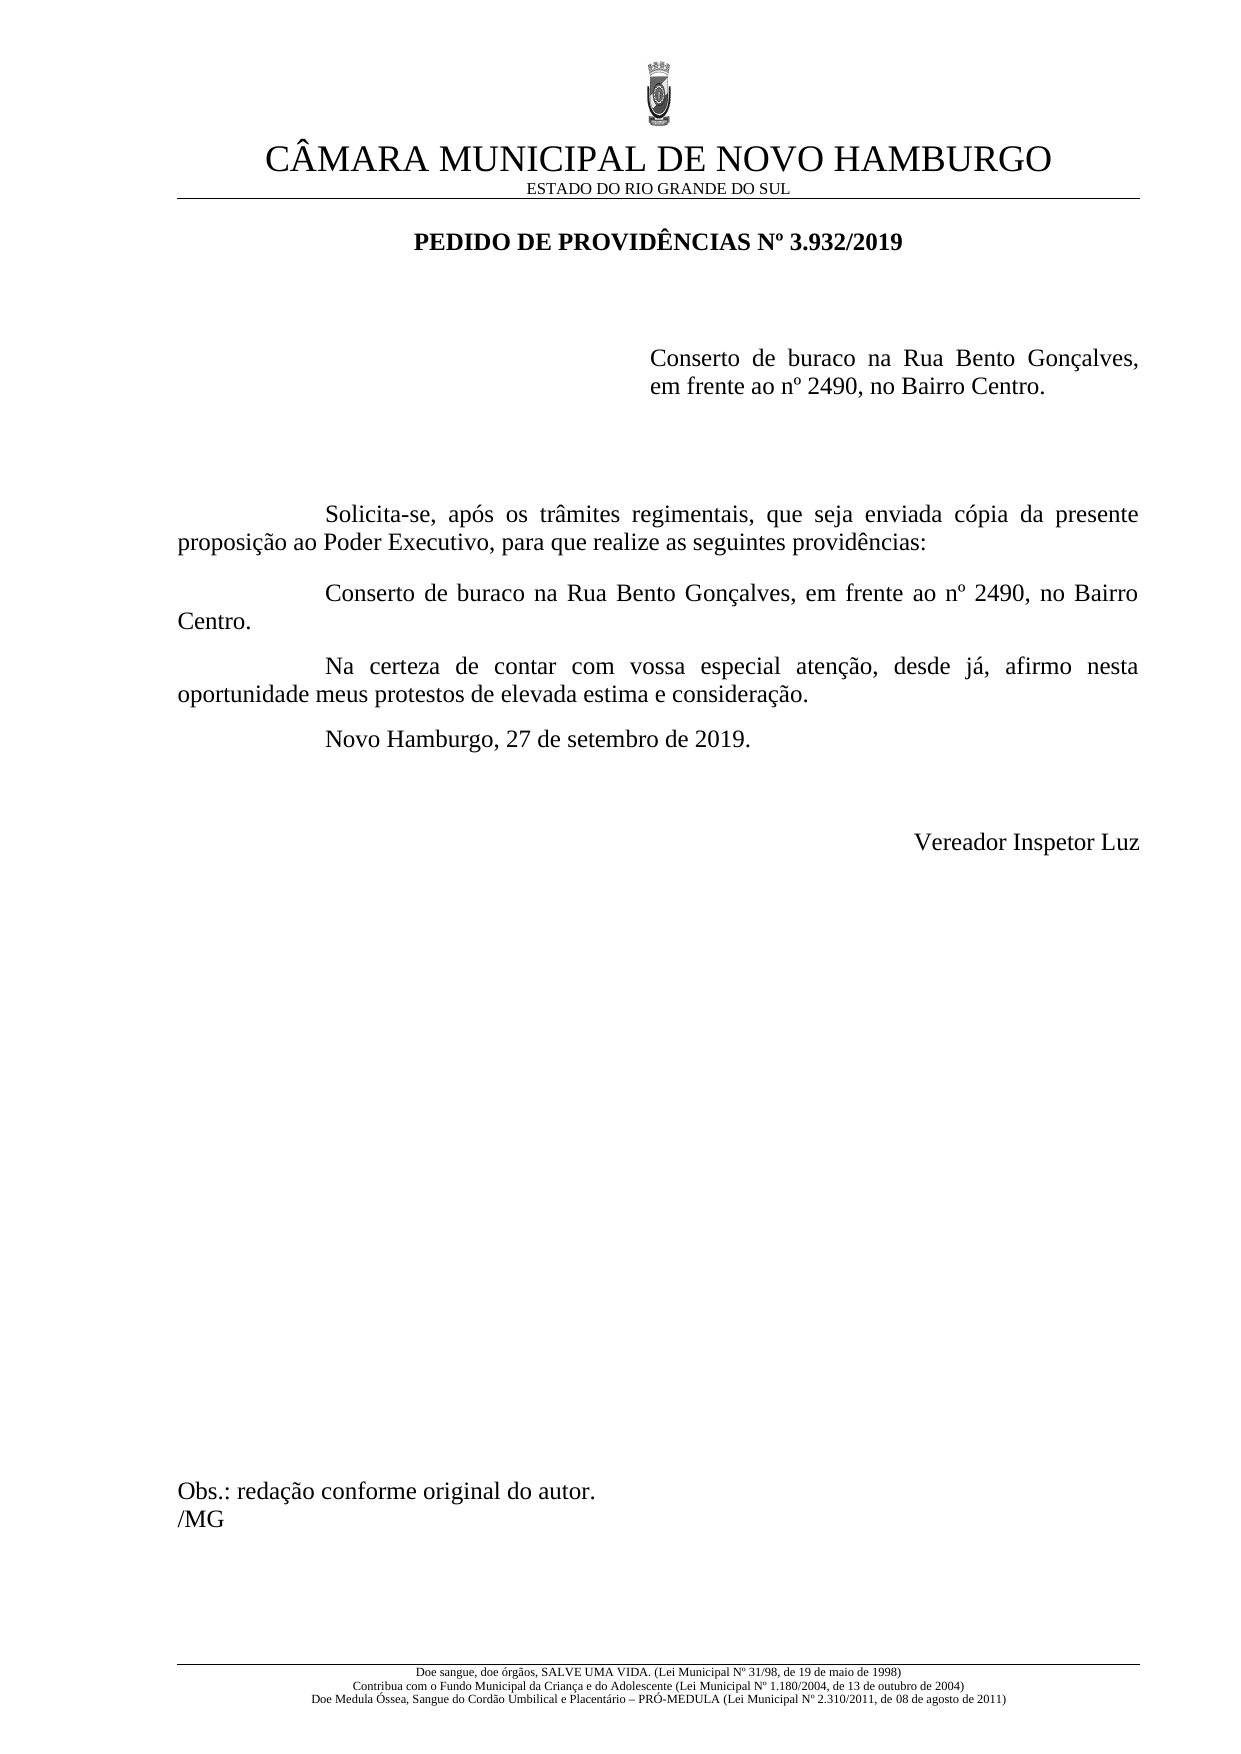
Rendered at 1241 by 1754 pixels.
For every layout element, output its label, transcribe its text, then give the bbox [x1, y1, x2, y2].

text Na certeza de contar com vossa especial atenção, desde já, afirmo nesta oportunidade meus protestos de elevada estima e consideração. [177, 652, 1140, 708]
text Solicita-se, após os trâmites regimentais, que seja enviada cópia da presente proposição ao Poder Executivo, para que realize as seguintes providências: [177, 500, 1140, 556]
text PEDIDO DE PROVIDÊNCIAS Nº 3.932/2019 [177, 228, 1140, 256]
text Novo Hamburgo, 27 de setembro de 2019. [177, 726, 1140, 753]
text Conserto de buraco na Rua Bento Gonçalves, em frente ao nº 2490, no Bairro Centro. [650, 344, 1140, 400]
text /MG [177, 1505, 1140, 1532]
text Obs.: redação conforme original do autor. [177, 1477, 1140, 1505]
text Conserto de buraco na Rua Bento Gonçalves, em frente ao nº 2490, no Bairro Centro. [177, 579, 1140, 635]
text Vereador Inspetor Luz [177, 828, 1140, 856]
